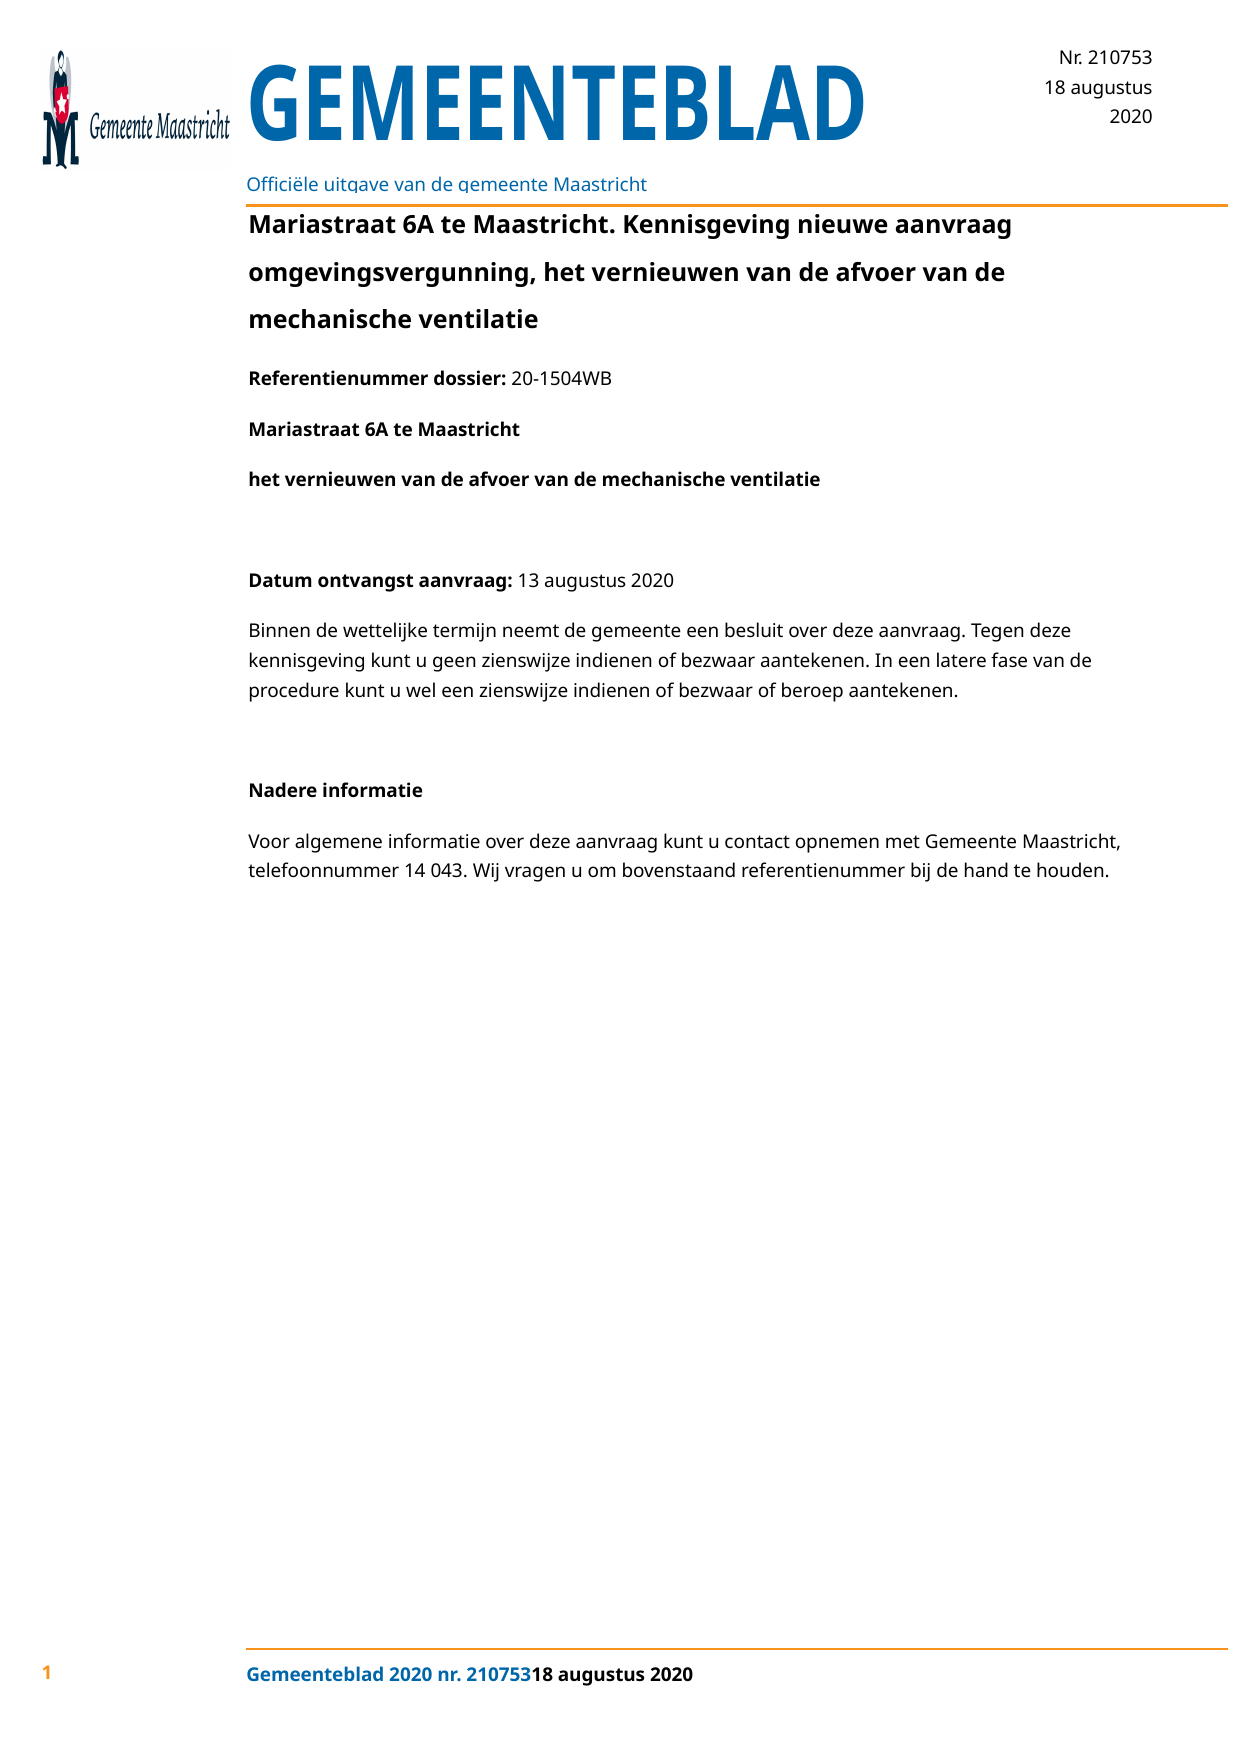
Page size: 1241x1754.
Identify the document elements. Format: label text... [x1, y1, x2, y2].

text Referentienummer dossier: 20-1504WB [248, 366, 1152, 391]
text Nadere informatie [248, 778, 1152, 803]
text Mariastraat 6A te Maastricht [248, 416, 1152, 442]
text het vernieuwen van de afvoer van de mechanische ventilatie [248, 466, 1152, 492]
text Binnen de wettelijke termijn neemt de gemeente een besluit over deze aanvraag. Tegen deze kennisgeving kunt u geen zienswijze indienen of bezwaar aantekenen. In een latere fase van de procedure kunt u wel een zienswijze indienen of bezwaar of beroep aantekenen. [248, 618, 1152, 702]
text Mariastraat 6A te Maastricht. Kennisgeving nieuwe aanvraag omgevingsvergunning, het vernieuwen van de afvoer van de mechanische ventilatie [248, 207, 1152, 336]
text Voor algemene informatie over deze aanvraag kunt u contact opnemen met Gemeente Maastricht, telefoonnummer 14 043. Wij vragen u om bovenstaand referentienummer bij de hand te houden. [248, 828, 1152, 883]
picture [41, 47, 231, 172]
text Datum ontvangst aanvraag: 13 augustus 2020 [248, 567, 1152, 593]
